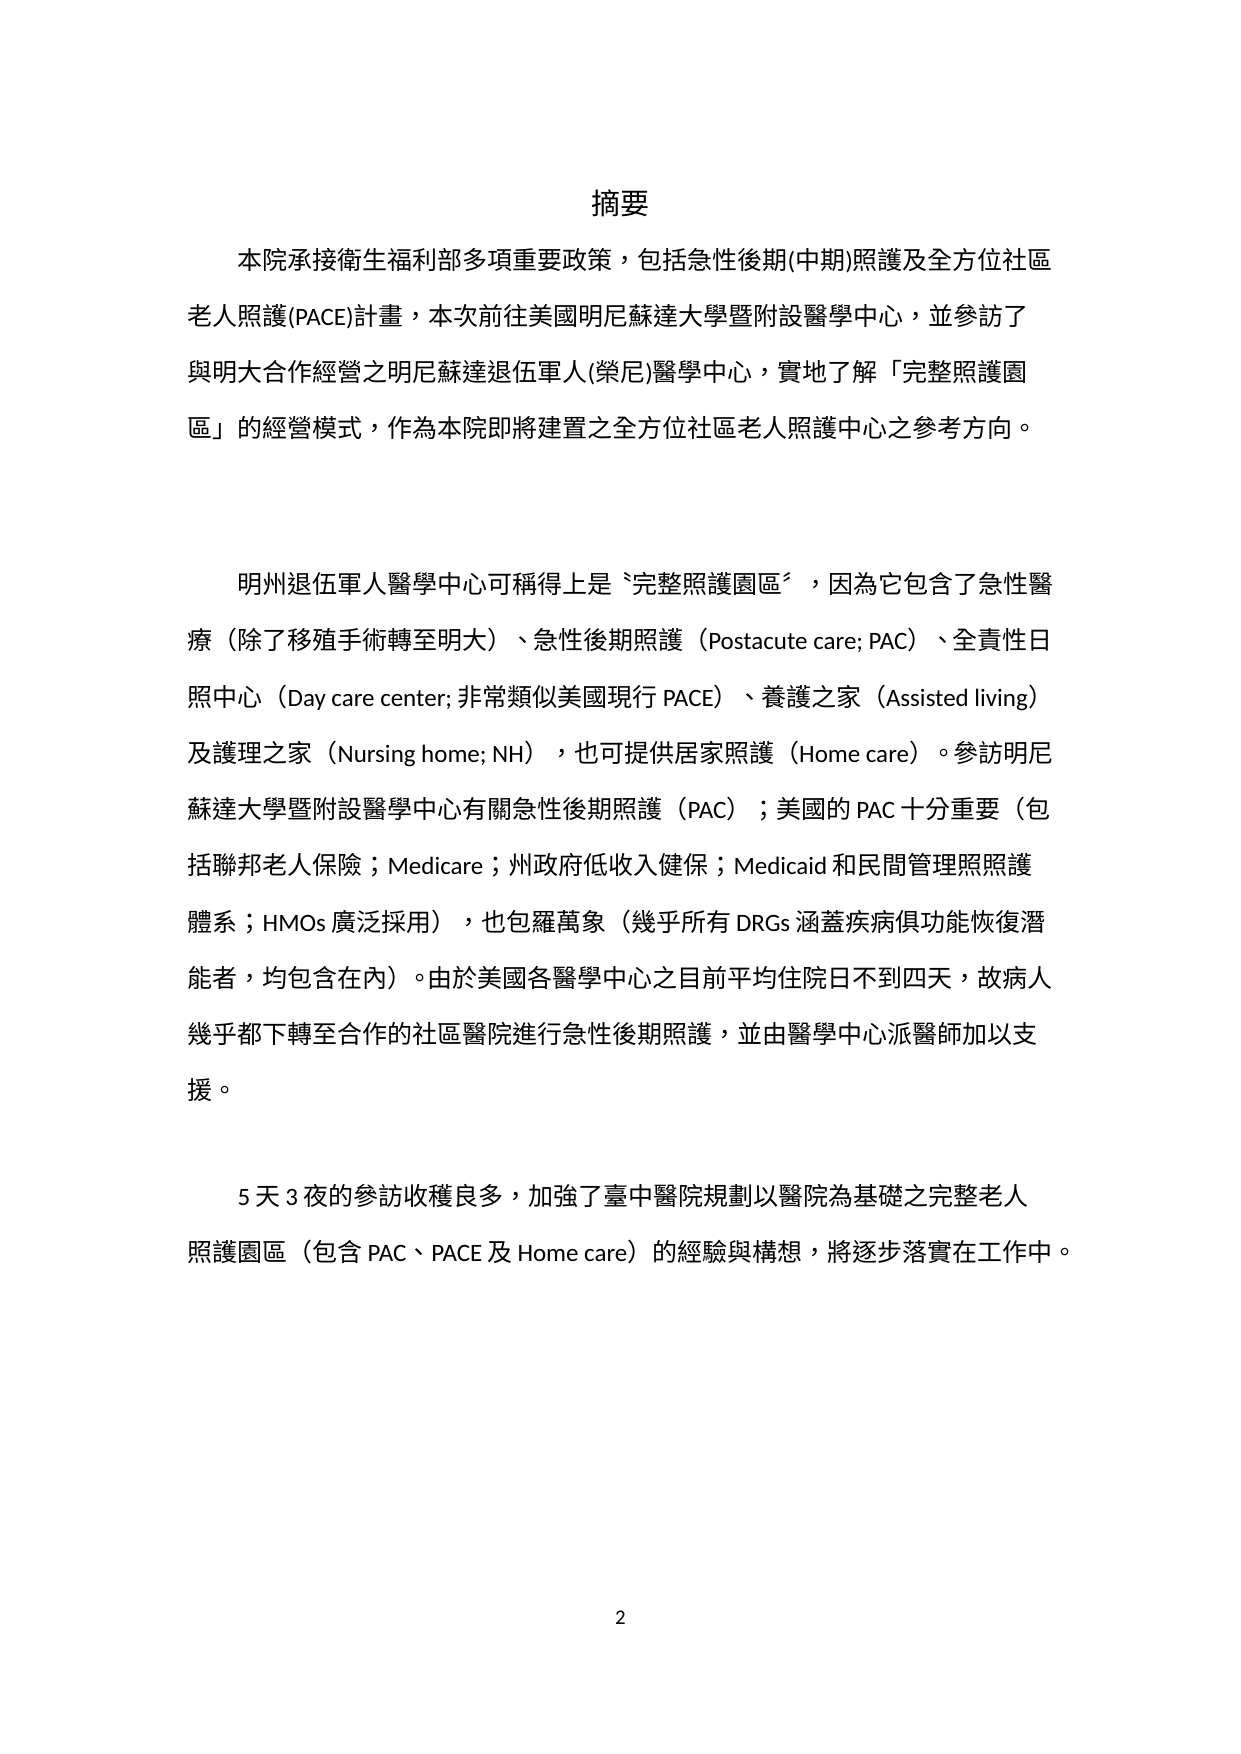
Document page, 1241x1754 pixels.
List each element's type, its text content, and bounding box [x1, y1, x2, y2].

text 摘要 [187, 164, 1053, 239]
text 明州退伍軍人醫學中心可稱得上是〝完整照護園區〞，因為它包含了急性醫療（除了移殖手術轉至明大）、急性後期照護（Postacute care; PAC）、全責性日照中心（Day care center; 非常類似美國現行PACE）、養護之家（Assisted living）及護理之家（Nursing home; NH），也可提供居家照護（Home care）。參訪明尼蘇達大學暨附設醫學中心有關急性後期照護（PAC）；美國的PAC十分重要（包括聯邦老人保險；Medicare；州政府低收入健保；Medicaid和民間管理照照護體系；HMOs廣泛採用），也包羅萬象（幾乎所有DRGs涵蓋疾病俱功能恢復潛能者，均包含在內）。由於美國各醫學中心之目前平均住院日不到四天，故病人幾乎都下轉至合作的社區醫院進行急性後期照護，並由醫學中心派醫師加以支援。 [187, 564, 1053, 1108]
text 本院承接衛生福利部多項重要政策，包括急性後期(中期)照護及全方位社區老人照護(PACE)計畫，本次前往美國明尼蘇達大學暨附設醫學中心，並參訪了與明大合作經營之明尼蘇達退伍軍人(榮尼)醫學中心，實地了解「完整照護園區」的經營模式，作為本院即將建置之全方位社區老人照護中心之參考方向。 [187, 239, 1053, 446]
text 5天3夜的參訪收穫良多，加強了臺中醫院規劃以醫院為基礎之完整老人照護園區（包含PAC、PACE及Home care）的經驗與構想，將逐步落實在工作中。 [187, 1176, 1053, 1269]
